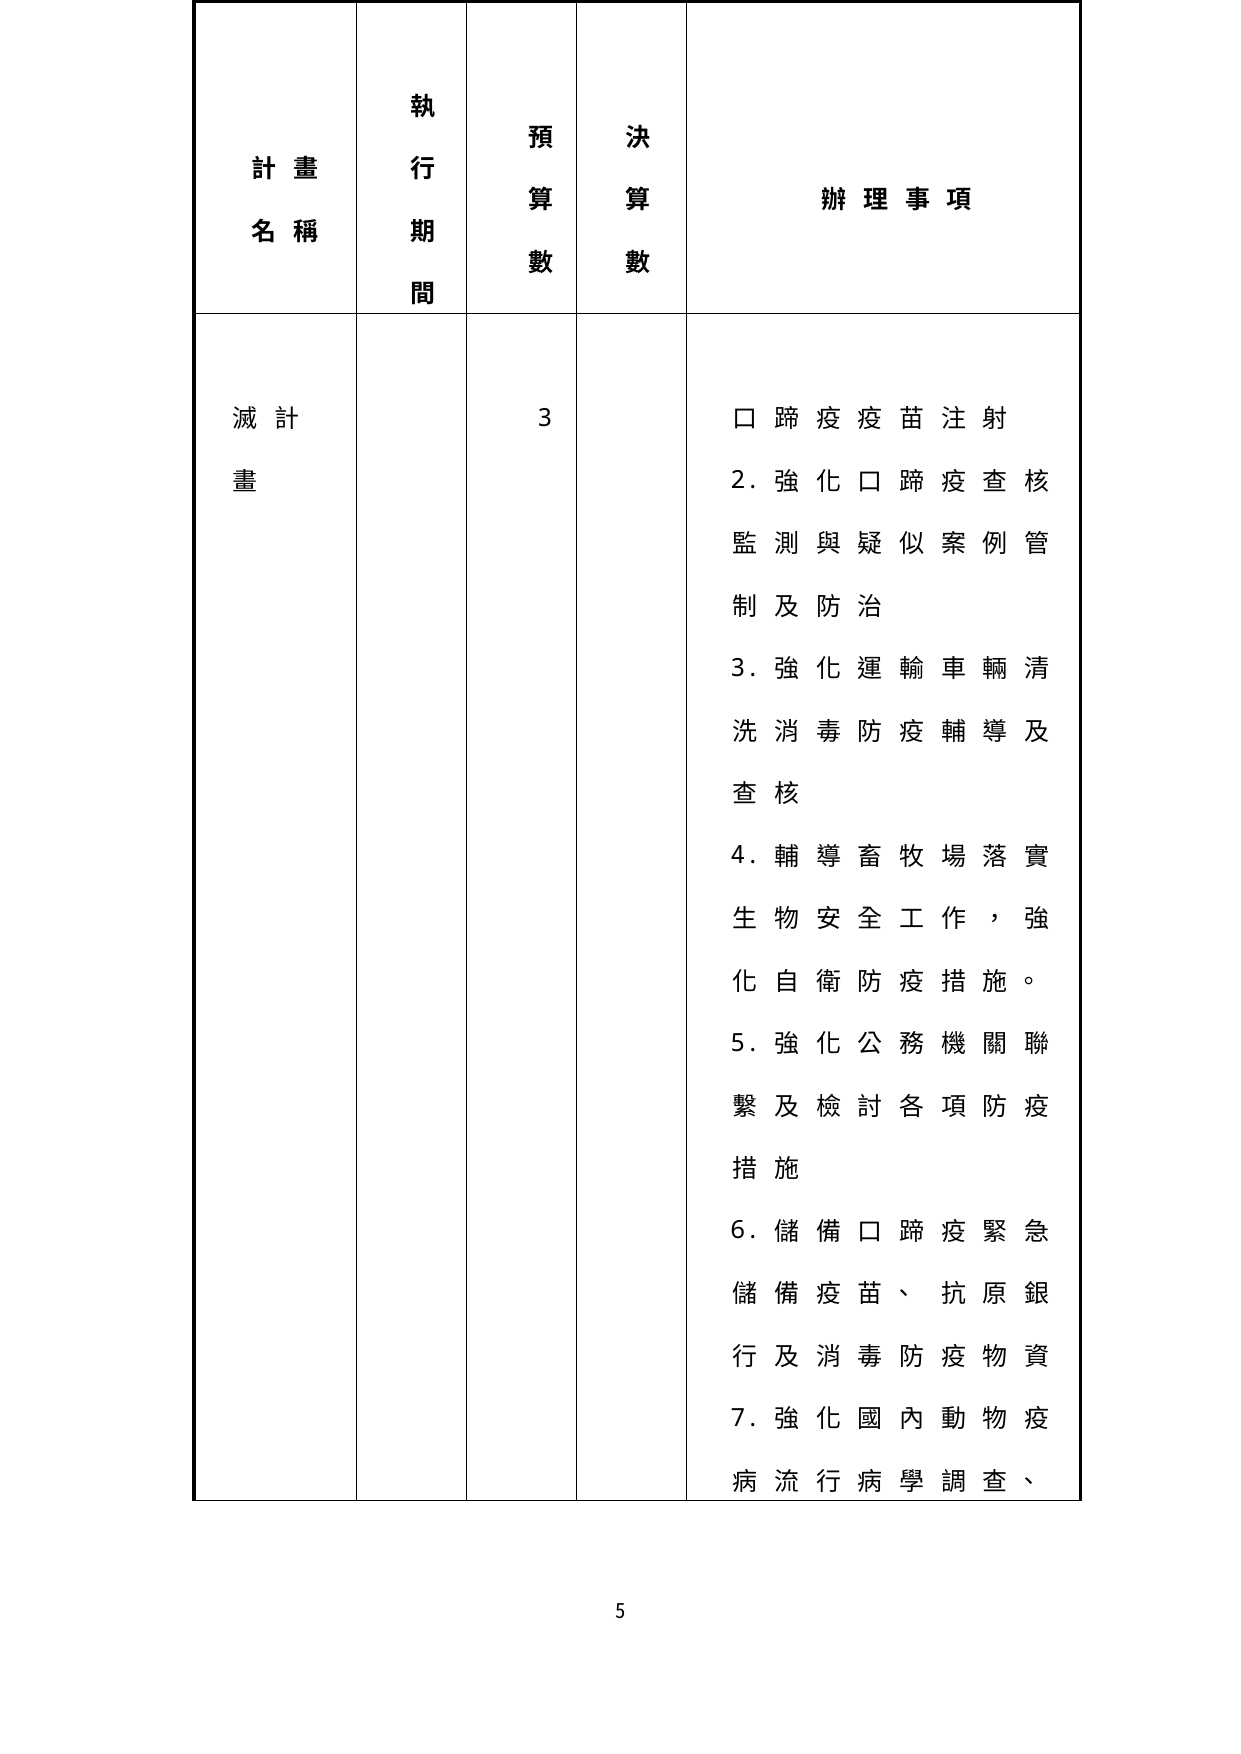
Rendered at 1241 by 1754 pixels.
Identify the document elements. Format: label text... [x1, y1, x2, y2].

table_cell 3 [467, 314, 576, 1500]
table_cell [357, 314, 466, 1500]
table_cell 滅計畫 [196, 314, 356, 1500]
table_header 預算數 [467, 3, 576, 312]
table_header 計畫名稱 [196, 3, 356, 312]
table_header 辦理事項 [687, 3, 1079, 312]
table_cell [577, 314, 686, 1500]
table_header 決算數 [577, 3, 686, 312]
table_cell 口蹄疫疫苗注射 2.強化口蹄疫查核監測與疑似案例管制及防治 3.強化運輸車輛清洗消毒防疫輔導及查核 4.輔導畜牧場落實生物安全工作，強化自衛防疫措施。 5.強化公務機關聯繫及檢討各項防疫措施 6.儲備口蹄疫緊急儲備疫苗、抗原銀行及消毒防疫物資 7.強化國內動物疫病流行病學調查、 [687, 314, 1079, 1500]
table_header 執行 期間 [357, 3, 466, 312]
